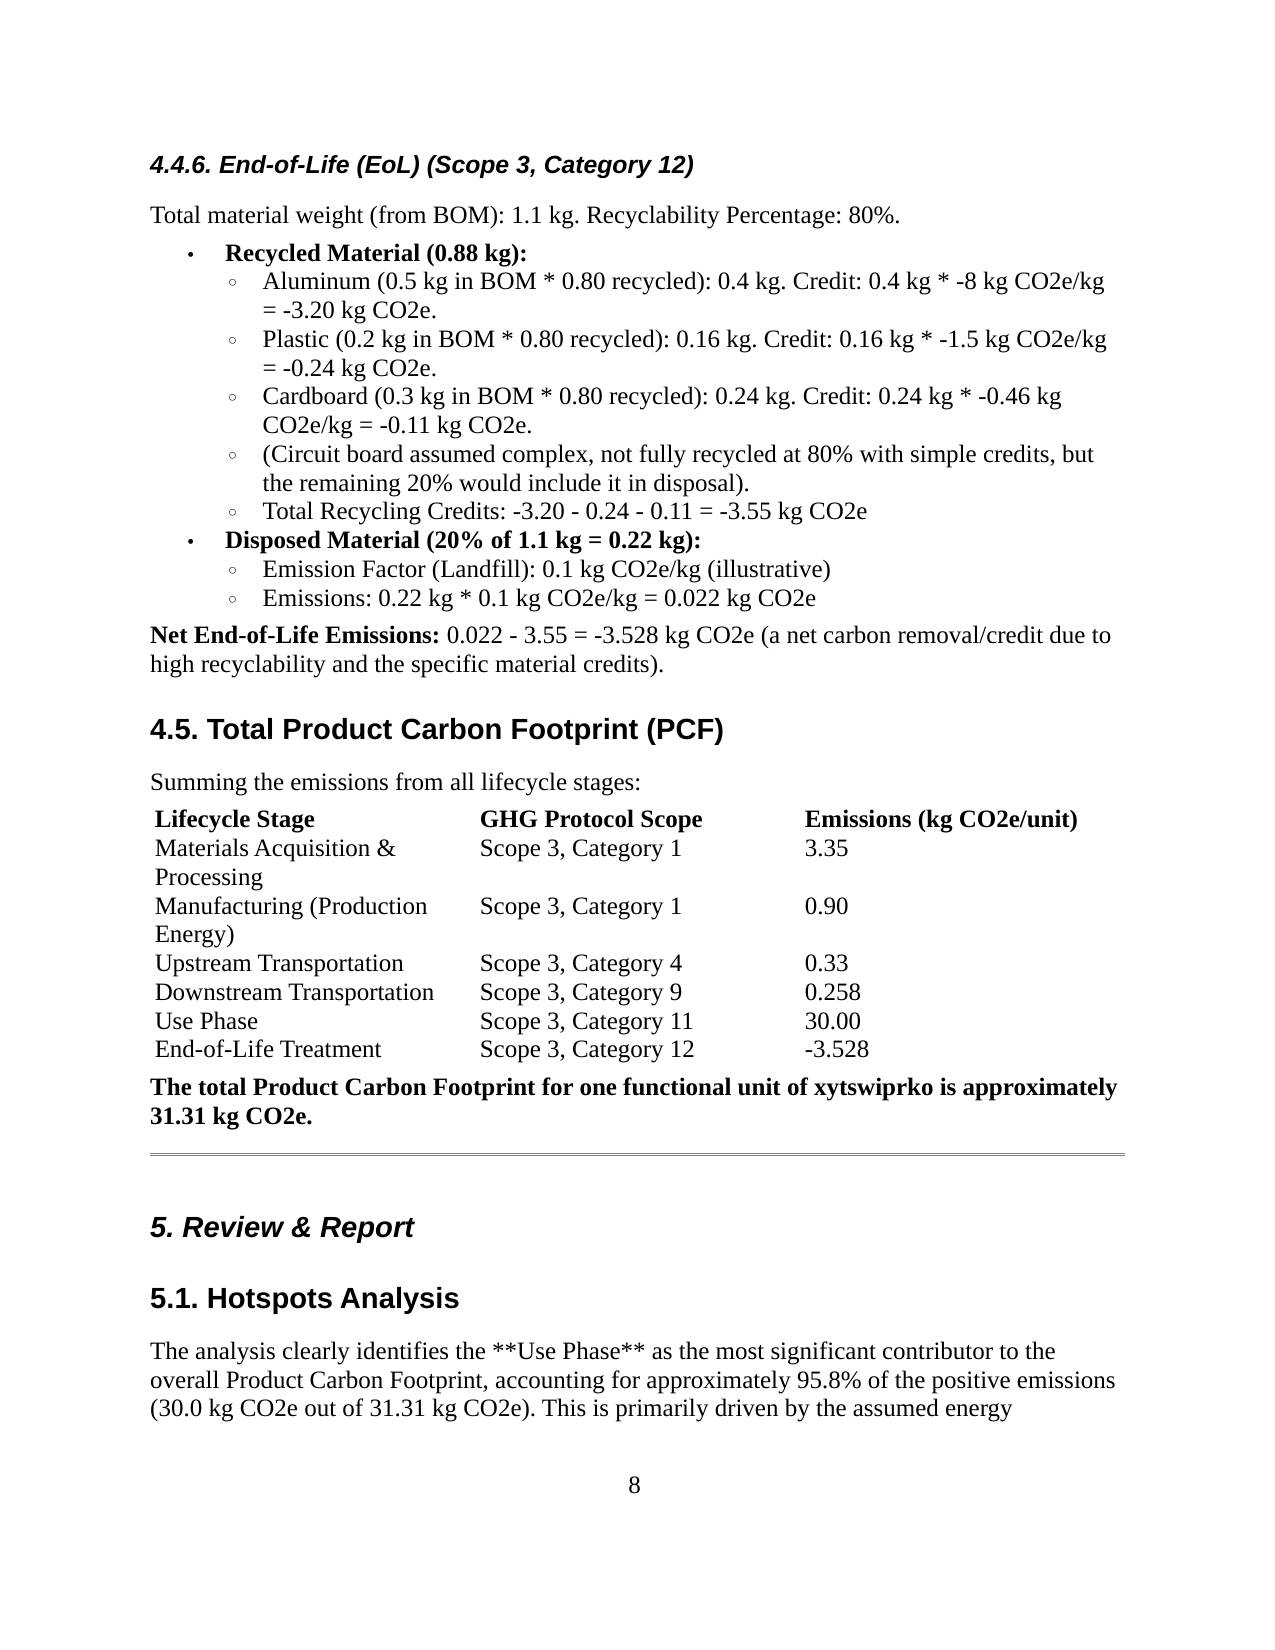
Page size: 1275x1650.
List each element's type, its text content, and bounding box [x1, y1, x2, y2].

table_cell 0.33 [800, 948, 1125, 977]
table_cell End-of-Life Treatment [150, 1035, 475, 1063]
table_cell 0.258 [800, 977, 1125, 1006]
text The analysis clearly identifies the **Use Phase** as the most significant contributor to the overall Product Carbon Footprint, accounting for approximately 95.8% of the positive emissions (30.0 kg CO2e out of 31.31 kg CO2e). This is primarily driven by the assumed energy [150, 1336, 1125, 1422]
table_cell Downstream Transportation [150, 977, 475, 1006]
table_cell 0.90 [800, 891, 1125, 948]
table_header GHG Protocol Scope [475, 805, 800, 833]
text Net End-of-Life Emissions: 0.022 - 3.55 = -3.528 kg CO2e (a net carbon removal/credit due to high recyclability and the specific material credits). [150, 620, 1125, 678]
text Summing the emissions from all lifecycle stages: [150, 767, 1125, 796]
subtitle 4.4.6. End-of-Life (EoL) (Scope 3, Category 12) [150, 150, 1125, 178]
table_cell Manufacturing (Production Energy) [150, 891, 475, 948]
table_cell Scope 3, Category 1 [475, 891, 800, 948]
table_header Lifecycle Stage [150, 805, 475, 833]
table_cell Scope 3, Category 9 [475, 977, 800, 1006]
table_cell Scope 3, Category 1 [475, 833, 800, 891]
list Disposed Material (20% of 1.1 kg = 0.22 kg): [187, 525, 1125, 554]
list Emission Factor (Landfill): 0.1 kg CO2e/kg (illustrative) [225, 554, 1125, 583]
table_cell Scope 3, Category 11 [475, 1006, 800, 1034]
text The total Product Carbon Footprint for one functional unit of xytswiprko is approximately 31.31 kg CO2e. [150, 1072, 1125, 1130]
list Aluminum (0.5 kg in BOM * 0.80 recycled): 0.4 kg. Credit: 0.4 kg * -8 kg CO2e/kg = -3.20 kg CO2e. [225, 266, 1125, 324]
table_cell 3.35 [800, 833, 1125, 891]
table_cell -3.528 [800, 1035, 1125, 1063]
table_cell Upstream Transportation [150, 948, 475, 977]
table_cell Scope 3, Category 12 [475, 1035, 800, 1063]
list Cardboard (0.3 kg in BOM * 0.80 recycled): 0.24 kg. Credit: 0.24 kg * -0.46 kg CO2e/kg = -0.11 kg CO2e. [225, 381, 1125, 439]
table_header Emissions (kg CO2e/unit) [800, 805, 1125, 833]
subtitle 4.5. Total Product Carbon Footprint (PCF) [150, 712, 1125, 745]
table_cell Materials Acquisition & Processing [150, 833, 475, 891]
list (Circuit board assumed complex, not fully recycled at 80% with simple credits, but the remaining 20% would include it in disposal). [225, 439, 1125, 496]
table_cell Use Phase [150, 1006, 475, 1034]
table_cell Scope 3, Category 4 [475, 948, 800, 977]
table_cell 30.00 [800, 1006, 1125, 1034]
list Plastic (0.2 kg in BOM * 0.80 recycled): 0.16 kg. Credit: 0.16 kg * -1.5 kg CO2e/kg = -0.24 kg CO2e. [225, 324, 1125, 381]
subtitle 5. Review & Report [150, 1210, 1125, 1243]
list Total Recycling Credits: -3.20 - 0.24 - 0.11 = -3.55 kg CO2e [225, 496, 1125, 525]
list Emissions: 0.22 kg * 0.1 kg CO2e/kg = 0.022 kg CO2e [225, 583, 1125, 611]
subtitle 5.1. Hotspots Analysis [150, 1281, 1125, 1314]
list Recycled Material (0.88 kg): [187, 238, 1125, 266]
text Total material weight (from BOM): 1.1 kg. Recyclability Percentage: 80%. [150, 200, 1125, 229]
